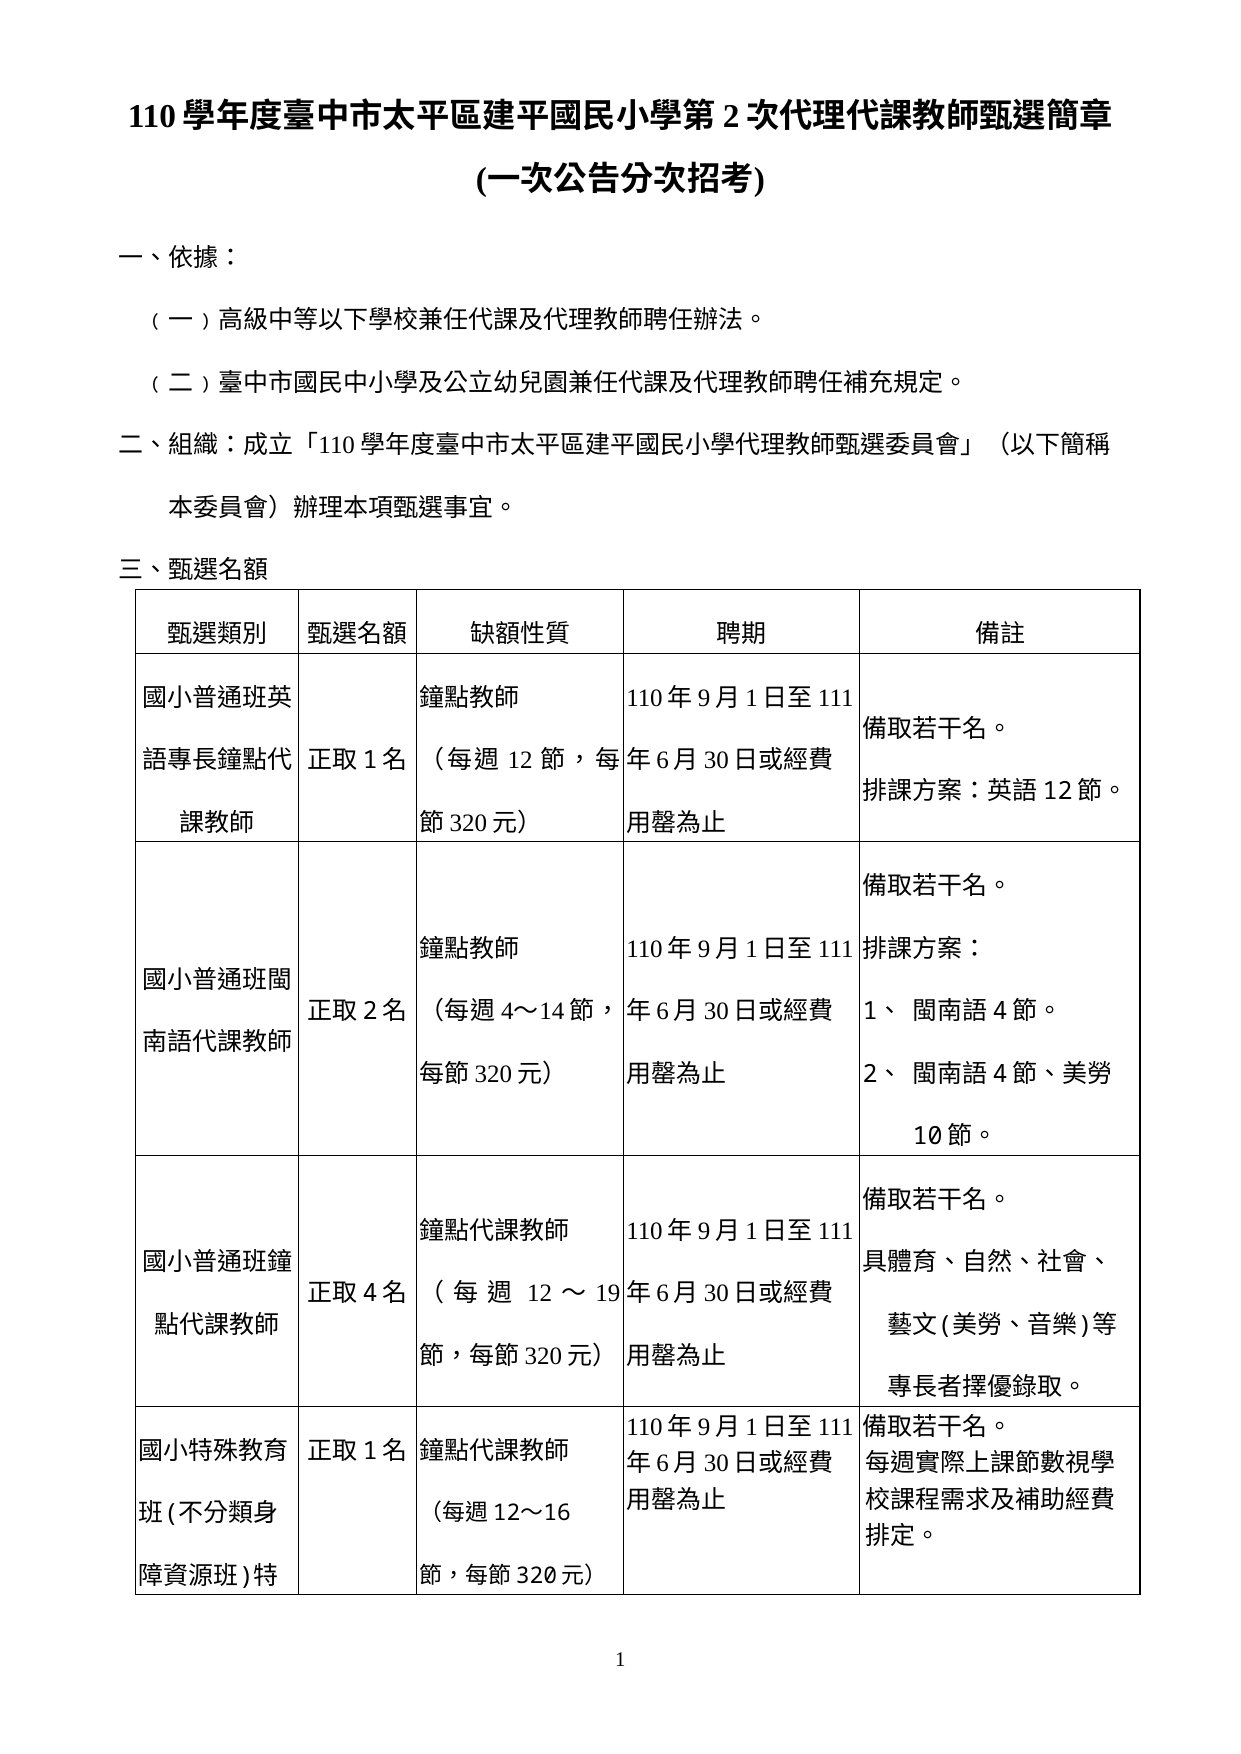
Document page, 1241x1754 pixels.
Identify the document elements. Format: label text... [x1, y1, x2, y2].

text (一次公告分次招考) [118, 134, 1122, 197]
table_cell 正取1名 [299, 1407, 416, 1594]
table_header 甄選類別 [136, 590, 298, 652]
table_cell 備取若干名。 具體育、自然、社會、藝文(美勞、音樂)等專長者擇優錄取。 [860, 1156, 1139, 1406]
table_cell 備取若干名。 排課方案：英語12節。 [860, 654, 1139, 841]
table_cell 正取4名 [299, 1156, 416, 1406]
table_cell 鐘點教師 （每週12節，每節320元） [417, 654, 623, 841]
table_header 備註 [860, 590, 1139, 652]
table_header 甄選名額 [299, 590, 416, 652]
table_cell 正取1名 [299, 654, 416, 841]
table_header 聘期 [624, 590, 859, 652]
table_cell 國小普通班鐘點代課教師 [136, 1156, 298, 1406]
table_cell 110年9月1日至111年6月30日或經費用罄為止 [624, 842, 859, 1154]
table_cell 正取2名 [299, 842, 416, 1154]
text 110學年度臺中市太平區建平國民小學第2次代理代課教師甄選簡章 [118, 72, 1122, 134]
table_cell 國小普通班英語專長鐘點代課教師 [136, 654, 298, 841]
text 二、組織：成立「110學年度臺中市太平區建平國民小學代理教師甄選委員會」（以下簡稱本委員會）辦理本項甄選事宜。 [118, 401, 1122, 526]
table_cell 110年9月1日至111年6月30日或經費用罄為止 [624, 654, 859, 841]
text ﹙二﹚臺中市國民中小學及公立幼兒園兼任代課及代理教師聘任補充規定。 [143, 339, 1122, 401]
table_cell 110年9月1日至111年6月30日或經費用罄為止 [624, 1407, 859, 1594]
table_cell 鐘點教師 （每週4～14節，每節320元） [417, 842, 623, 1154]
table_cell 備取若干名。 排課方案： 閩南語4節。 閩南語4節、美勞10節。 [860, 842, 1139, 1154]
table_cell 備取若干名。 每週實際上課節數視學校課程需求及補助經費排定。 [860, 1407, 1139, 1594]
table_header 缺額性質 [417, 590, 623, 652]
table_cell 110年9月1日至111年6月30日或經費用罄為止 [624, 1156, 859, 1406]
text 三、甄選名額 [118, 526, 1122, 589]
table_cell 國小特殊教育班(不分類身障資源班)特 [136, 1407, 298, 1594]
table_cell 鐘點代課教師 （每週12～19節，每節320元） [417, 1156, 623, 1406]
text 一、依據： [118, 214, 1122, 276]
text ﹙一﹚高級中等以下學校兼任代課及代理教師聘任辦法。 [143, 276, 1122, 339]
table_cell 國小普通班閩南語代課教師 [136, 842, 298, 1154]
table_cell 鐘點代課教師 （每週12～16節，每節320元） [417, 1407, 623, 1594]
